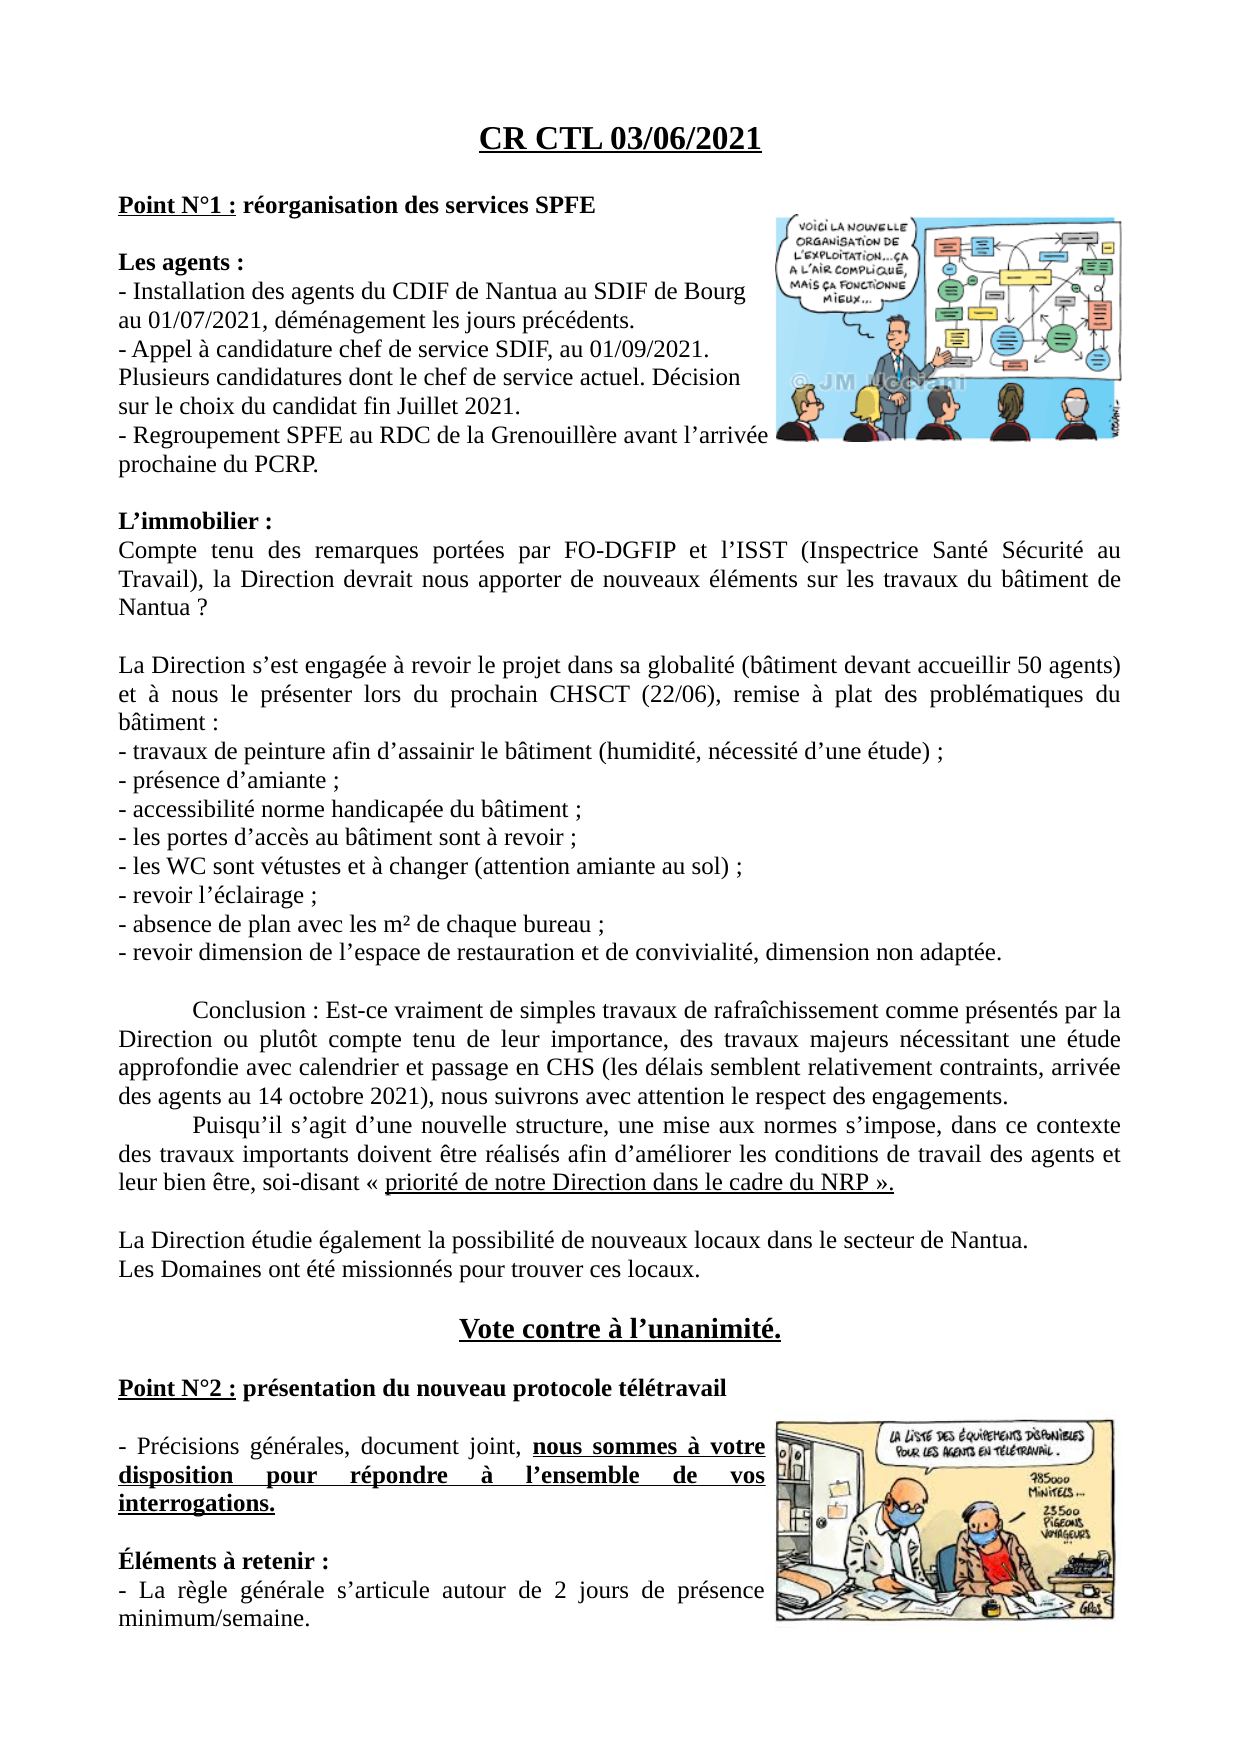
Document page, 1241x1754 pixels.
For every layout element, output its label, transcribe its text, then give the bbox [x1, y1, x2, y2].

text La Direction étudie également la possibilité de nouveaux locaux dans le secteur de Nantua. [118, 1225, 1122, 1254]
text - Installation des agents du CDIF de Nantua au SDIF de Bourg au 01/07/2021, déménagement les jours précédents. [118, 276, 775, 334]
text - accessibilité norme handicapée du bâtiment ; [118, 794, 1122, 822]
text - revoir dimension de l’espace de restauration et de convivialité, dimension non adaptée. [118, 937, 1122, 966]
text CR CTL 03/06/2021 [118, 118, 1122, 156]
text - présence d’amiante ; [118, 765, 1122, 794]
text Les Domaines ont été missionnés pour trouver ces locaux. [118, 1254, 1122, 1282]
text Les agents : [118, 247, 775, 276]
text - travaux de peinture afin d’assainir le bâtiment (humidité, nécessité d’une étude) ; [118, 736, 1122, 765]
text Vote contre à l’unanimité. [118, 1311, 1122, 1345]
text Compte tenu des remarques portées par FO-DGFIP et l’ISST (Inspectrice Santé Sécurité au Travail), la Direction devrait nous apporter de nouveaux éléments sur les travaux du bâtiment de Nantua ? [118, 535, 1122, 621]
text Éléments à retenir : [118, 1546, 765, 1575]
picture [775, 214, 1122, 442]
text - revoir l’éclairage ; [118, 880, 1122, 909]
text interrogations. [118, 1486, 765, 1517]
text Puisqu’il s’agit d’une nouvelle structure, une mise aux normes s’impose, dans ce contexte des travaux importants doivent être réalisés afin d’améliorer les conditions de travail des agents et leur bien être, soi-disant « priorité de notre Direction dans le cadre du NRP ». [118, 1110, 1122, 1196]
picture [765, 1410, 1122, 1632]
text - les WC sont vétustes et à changer (attention amiante au sol) ; [118, 851, 1122, 880]
text La Direction s’est engagée à revoir le projet dans sa globalité (bâtiment devant accueillir 50 agents) et à nous le présenter lors du prochain CHSCT (22/06), remise à plat des problématiques du bâtiment : [118, 650, 1122, 736]
text Point N°2 : présentation du nouveau protocole télétravail [118, 1373, 1122, 1402]
text Point N°1 : réorganisation des services SPFE [118, 190, 1122, 219]
text - Regroupement SPFE au RDC de la Grenouillère avant l’arrivée prochaine du PCRP. [118, 420, 1122, 477]
text Conclusion : Est-ce vraiment de simples travaux de rafraîchissement comme présentés par la Direction ou plutôt compte tenu de leur importance, des travaux majeurs nécessitant une étude approfondie avec calendrier et passage en CHS (les délais semblent relativement contraints, arrivée des agents au 14 octobre 2021), nous suivrons avec attention le respect des engagements. [118, 995, 1122, 1110]
text - les portes d’accès au bâtiment sont à revoir ; [118, 822, 1122, 851]
text - Appel à candidature chef de service SDIF, au 01/09/2021. Plusieurs candidatures dont le chef de service actuel. Décision sur le choix du candidat fin Juillet 2021. [118, 334, 775, 420]
text - absence de plan avec les m² de chaque bureau ; [118, 909, 1122, 937]
text - Précisions générales, document joint, nous sommes à votre disposition pour répondre à l’ensemble de vos [118, 1431, 765, 1485]
text - La règle générale s’articule autour de 2 jours de présence minimum/semaine. [118, 1575, 765, 1632]
text L’immobilier : [118, 506, 1122, 535]
